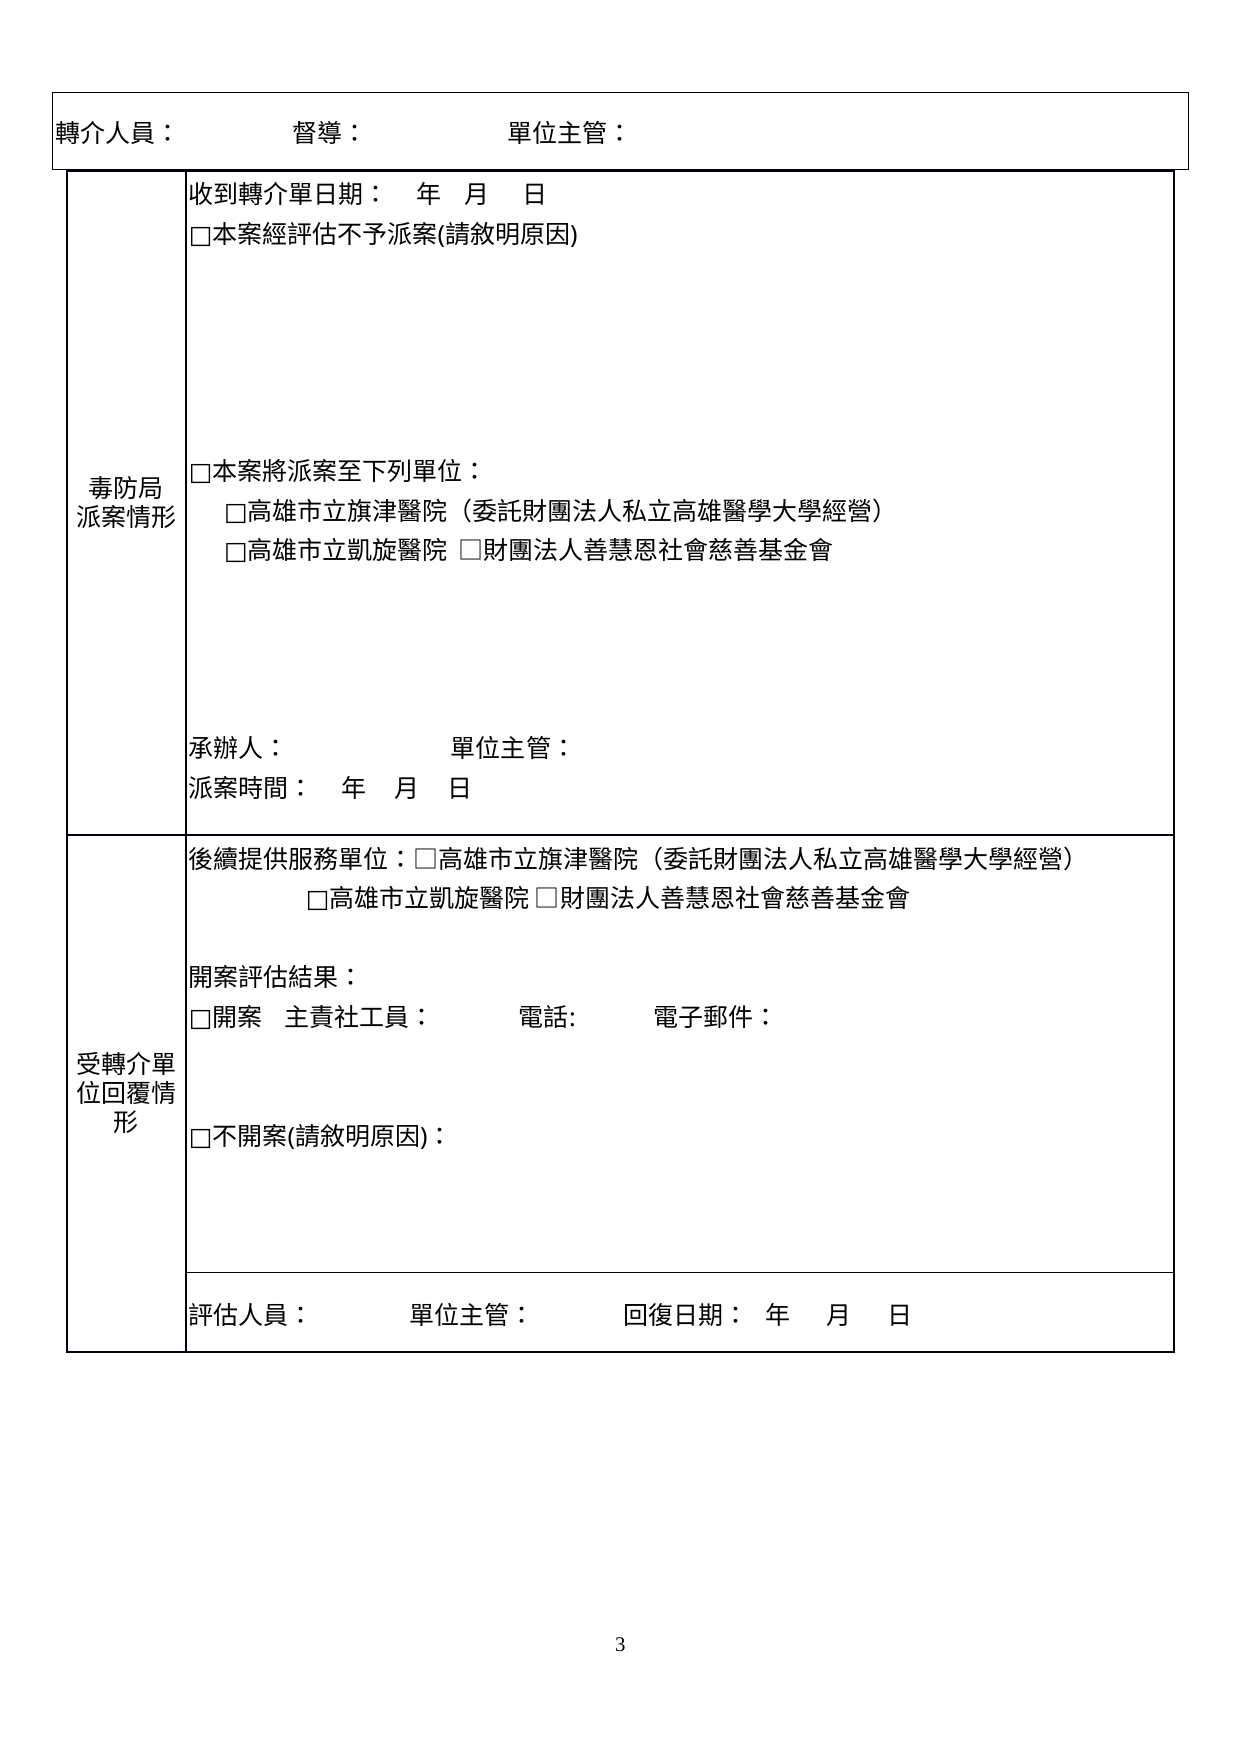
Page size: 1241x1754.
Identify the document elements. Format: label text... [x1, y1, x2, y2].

table_header 收到轉介單日期： 年 月 日 □本案經評估不予派案(請敘明原因) □本案將派案至下列單位： □高雄市立旗津醫院（委託財團法人私立高雄醫學大學經營） □高雄市立凱旋醫院 □財團法人善慧恩社會慈善基金會 承辦人： 單位主管： 派案時間： 年 月 日 [187, 172, 1173, 834]
table_cell 轉介人員： 督導： 單位主管： [53, 93, 1188, 169]
table_cell 後續提供服務單位：□高雄市立旗津醫院（委託財團法人私立高雄醫學大學經營） □高雄市立凱旋醫院 □財團法人善慧恩社會慈善基金會 開案評估結果： □開案 主責社工員： 電話: 電子郵件： □不開案(請敘明原因)： [187, 836, 1173, 1272]
table_cell 評估人員： 單位主管： 回復日期： 年 月 日 [187, 1273, 1173, 1351]
table_header 毒防局 派案情形 [68, 172, 185, 834]
table_cell 受轉介單位回覆情形 [68, 836, 185, 1351]
